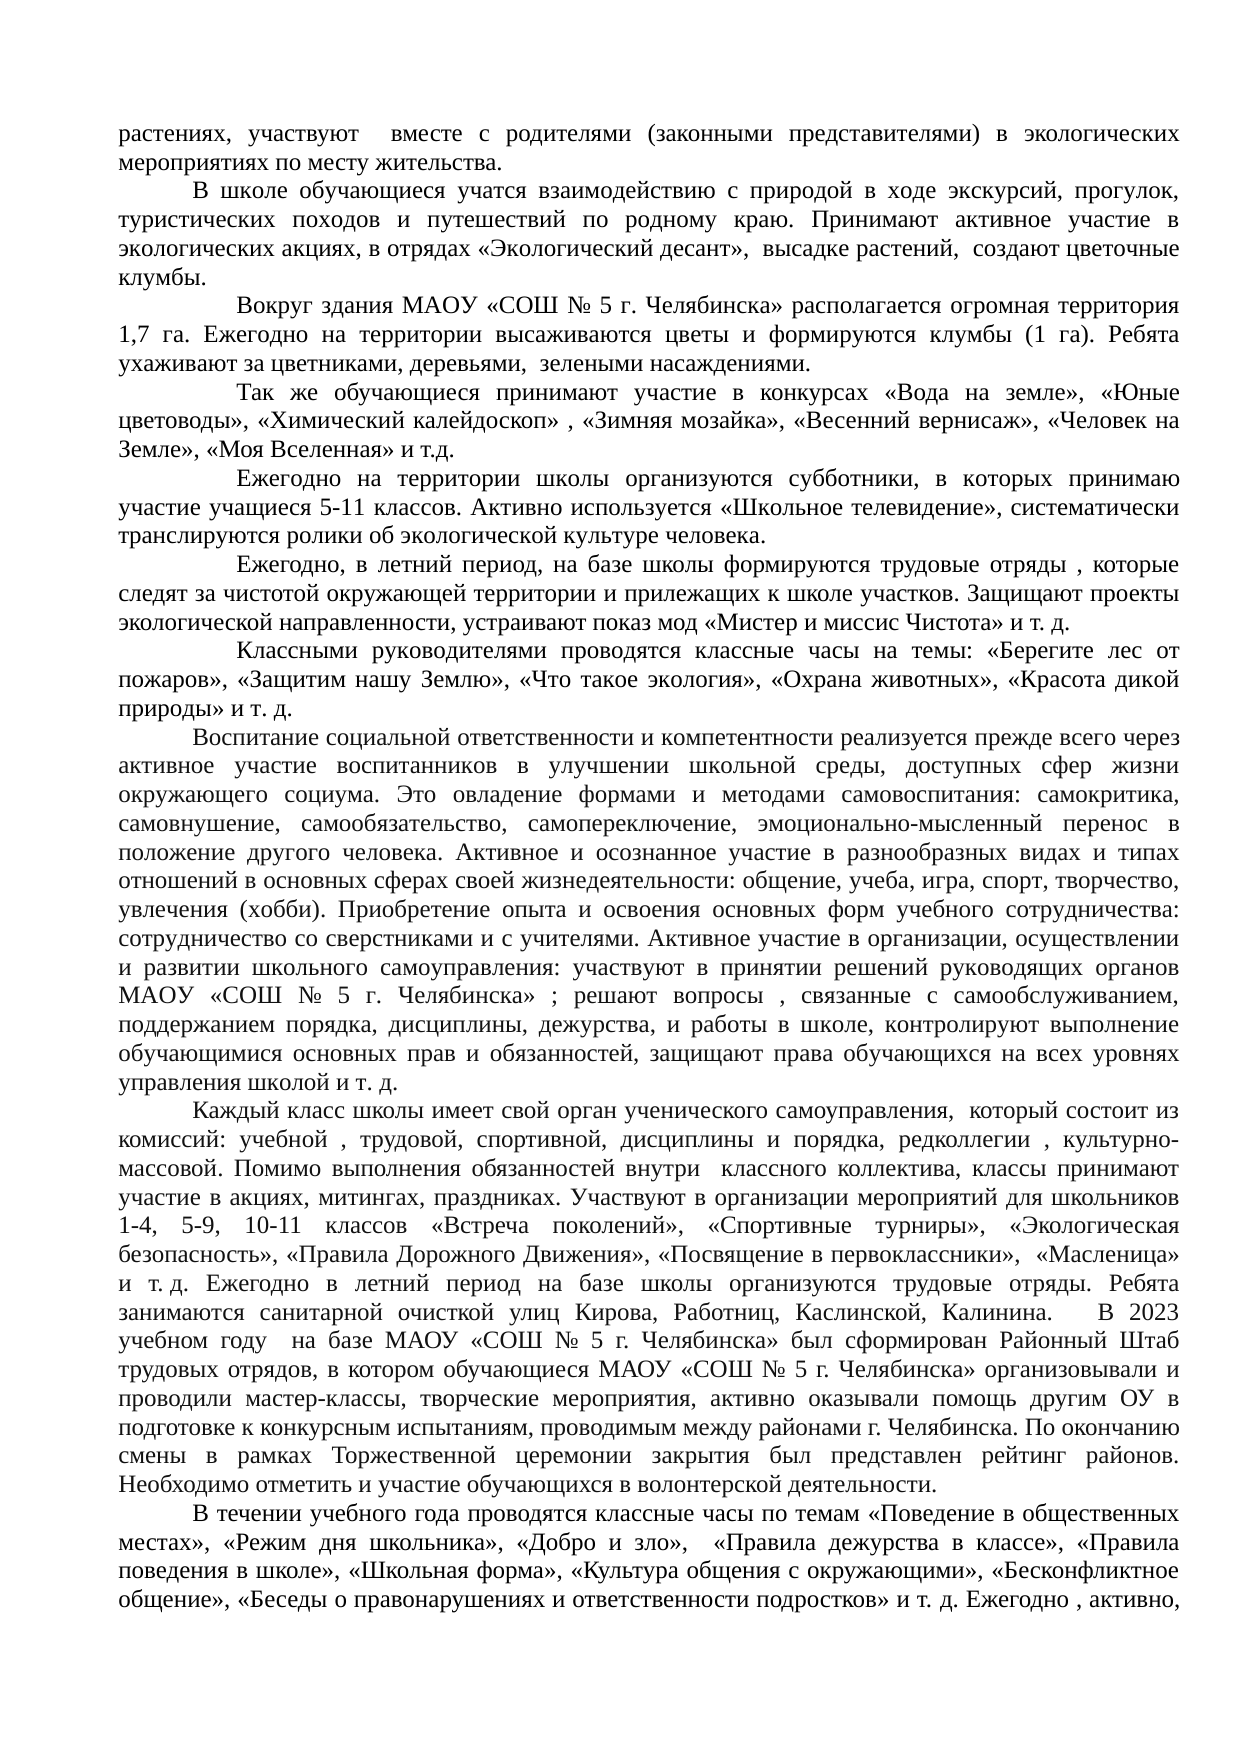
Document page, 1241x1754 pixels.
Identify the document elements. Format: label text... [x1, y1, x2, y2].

text Каждый класс школы имеет свой орган ученического самоуправления, который состоит из комиссий: учебной , трудовой, спортивной, дисциплины и порядка, редколлегии , культурно-массовой. Помимо выполнения обязанностей внутри классного коллектива, классы принимают участие в акциях, митингах, праздниках. Участвуют в организации мероприятий для школьников 1-4, 5-9, 10-11 классов «Встреча поколений», «Спортивные турниры», «Экологическая безопасность», «Правила Дорожного Движения», «Посвящение в первоклассники», «Масленица» и т. д. Ежегодно в летний период на базе школы организуются трудовые отряды. Ребята занимаются санитарной очисткой улиц Кирова, Работниц, Каслинской, Калинина. В 2023 учебном году на базе МАОУ «СОШ № 5 г. Челябинска» был сформирован Районный Штаб трудовых отрядов, в котором обучающиеся МАОУ «СОШ № 5 г. Челябинска» организовывали и проводили мастер-классы, творческие мероприятия, активно оказывали помощь другим ОУ в подготовке к конкурсным испытаниям, проводимым между районами г. Челябинска. По окончанию смены в рамках Торжественной церемонии закрытия был представлен рейтинг районов. Необходимо отметить и участие обучающихся в волонтерской деятельности. [118, 1096, 1181, 1498]
text Вокруг здания МАОУ «СОШ № 5 г. Челябинска» располагается огромная территория 1,7 га. Ежегодно на территории высаживаются цветы и формируются клумбы (1 га). Ребята ухаживают за цветниками, деревьями, зелеными насаждениями. [118, 291, 1181, 377]
text Ежегодно, в летний период, на базе школы формируются трудовые отряды , которые следят за чистотой окружающей территории и прилежащих к школе участков. Защищают проекты экологической направленности, устраивают показ мод «Мистер и миссис Чистота» и т. д. [118, 549, 1181, 636]
text Ежегодно на территории школы организуются субботники, в которых принимаю участие учащиеся 5-11 классов. Активно используется «Школьное телевидение», систематически транслируются ролики об экологической культуре человека. [118, 463, 1181, 549]
text растениях, участвуют вместе с родителями (законными представителями) в экологических мероприятиях по месту жительства. [118, 118, 1181, 176]
text Классными руководителями проводятся классные часы на темы: «Берегите лес от пожаров», «Защитим нашу Землю», «Что такое экология», «Охрана животных», «Красота дикой природы» и т. д. [118, 636, 1181, 722]
text В школе обучающиеся учатся взаимодействию с природой в ходе экскурсий, прогулок, туристических походов и путешествий по родному краю. Принимают активное участие в экологических акциях, в отрядах «Экологический десант», высадке растений, создают цветочные клумбы. [118, 176, 1181, 291]
text Воспитание социальной ответственности и компетентности реализуется прежде всего через активное участие воспитанников в улучшении школьной среды, доступных сфер жизни окружающего социума. Это овладение формами и методами самовоспитания: самокритика, самовнушение, самообязательство, самопереключение, эмоционально-мысленный перенос в положение другого человека. Активное и осознанное участие в разнообразных видах и типах отношений в основных сферах своей жизнедеятельности: общение, учеба, игра, спорт, творчество, увлечения (хобби). Приобретение опыта и освоения основных форм учебного сотрудничества: сотрудничество со сверстниками и с учителями. Активное участие в организации, осуществлении и развитии школьного самоуправления: участвуют в принятии решений руководящих органов МАОУ «СОШ № 5 г. Челябинска» ; решают вопросы , связанные с самообслуживанием, поддержанием порядка, дисциплины, дежурства, и работы в школе, контролируют выполнение обучающимися основных прав и обязанностей, защищают права обучающихся на всех уровнях управления школой и т. д. [118, 722, 1181, 1096]
text Так же обучающиеся принимают участие в конкурсах «Вода на земле», «Юные цветоводы», «Химический калейдоскоп» , «Зимняя мозайка», «Весенний вернисаж», «Человек на Земле», «Моя Вселенная» и т.д. [118, 377, 1181, 463]
text В течении учебного года проводятся классные часы по темам «Поведение в общественных местах», «Режим дня школьника», «Добро и зло», «Правила дежурства в классе», «Правила поведения в школе», «Школьная форма», «Культура общения с окружающими», «Бесконфликтное общение», «Беседы о правонарушениях и ответственности подростков» и т. д. Ежегодно , активно, [118, 1498, 1181, 1613]
